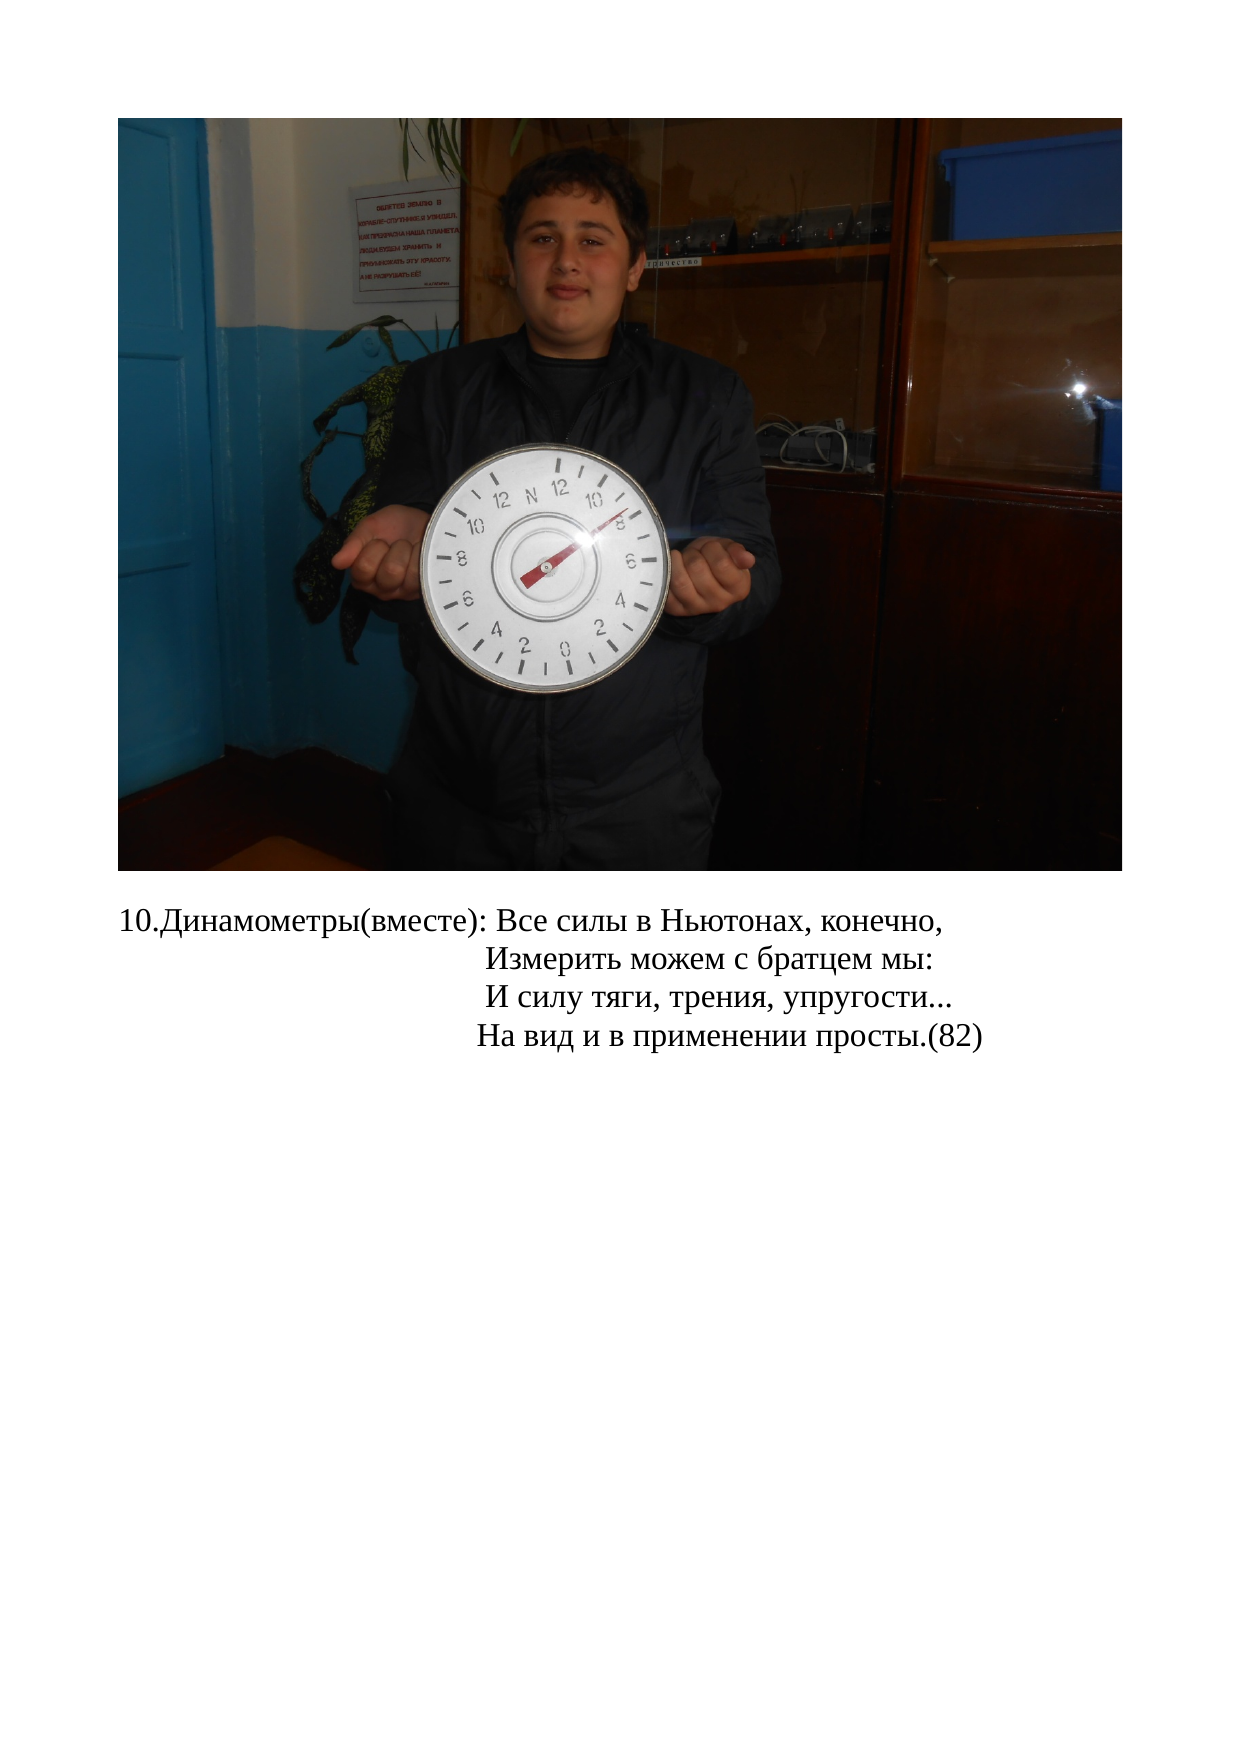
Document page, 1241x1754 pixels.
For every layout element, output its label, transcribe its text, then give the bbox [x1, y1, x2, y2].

text 10.Динамометры(вместе): Все силы в Ньютонах, конечно, [118, 900, 1122, 938]
text И силу тяги, трения, упругости... [118, 976, 1122, 1015]
text Измерить можем с братцем мы: [118, 938, 1122, 976]
text На вид и в применении просты.(82) [118, 1015, 1122, 1053]
